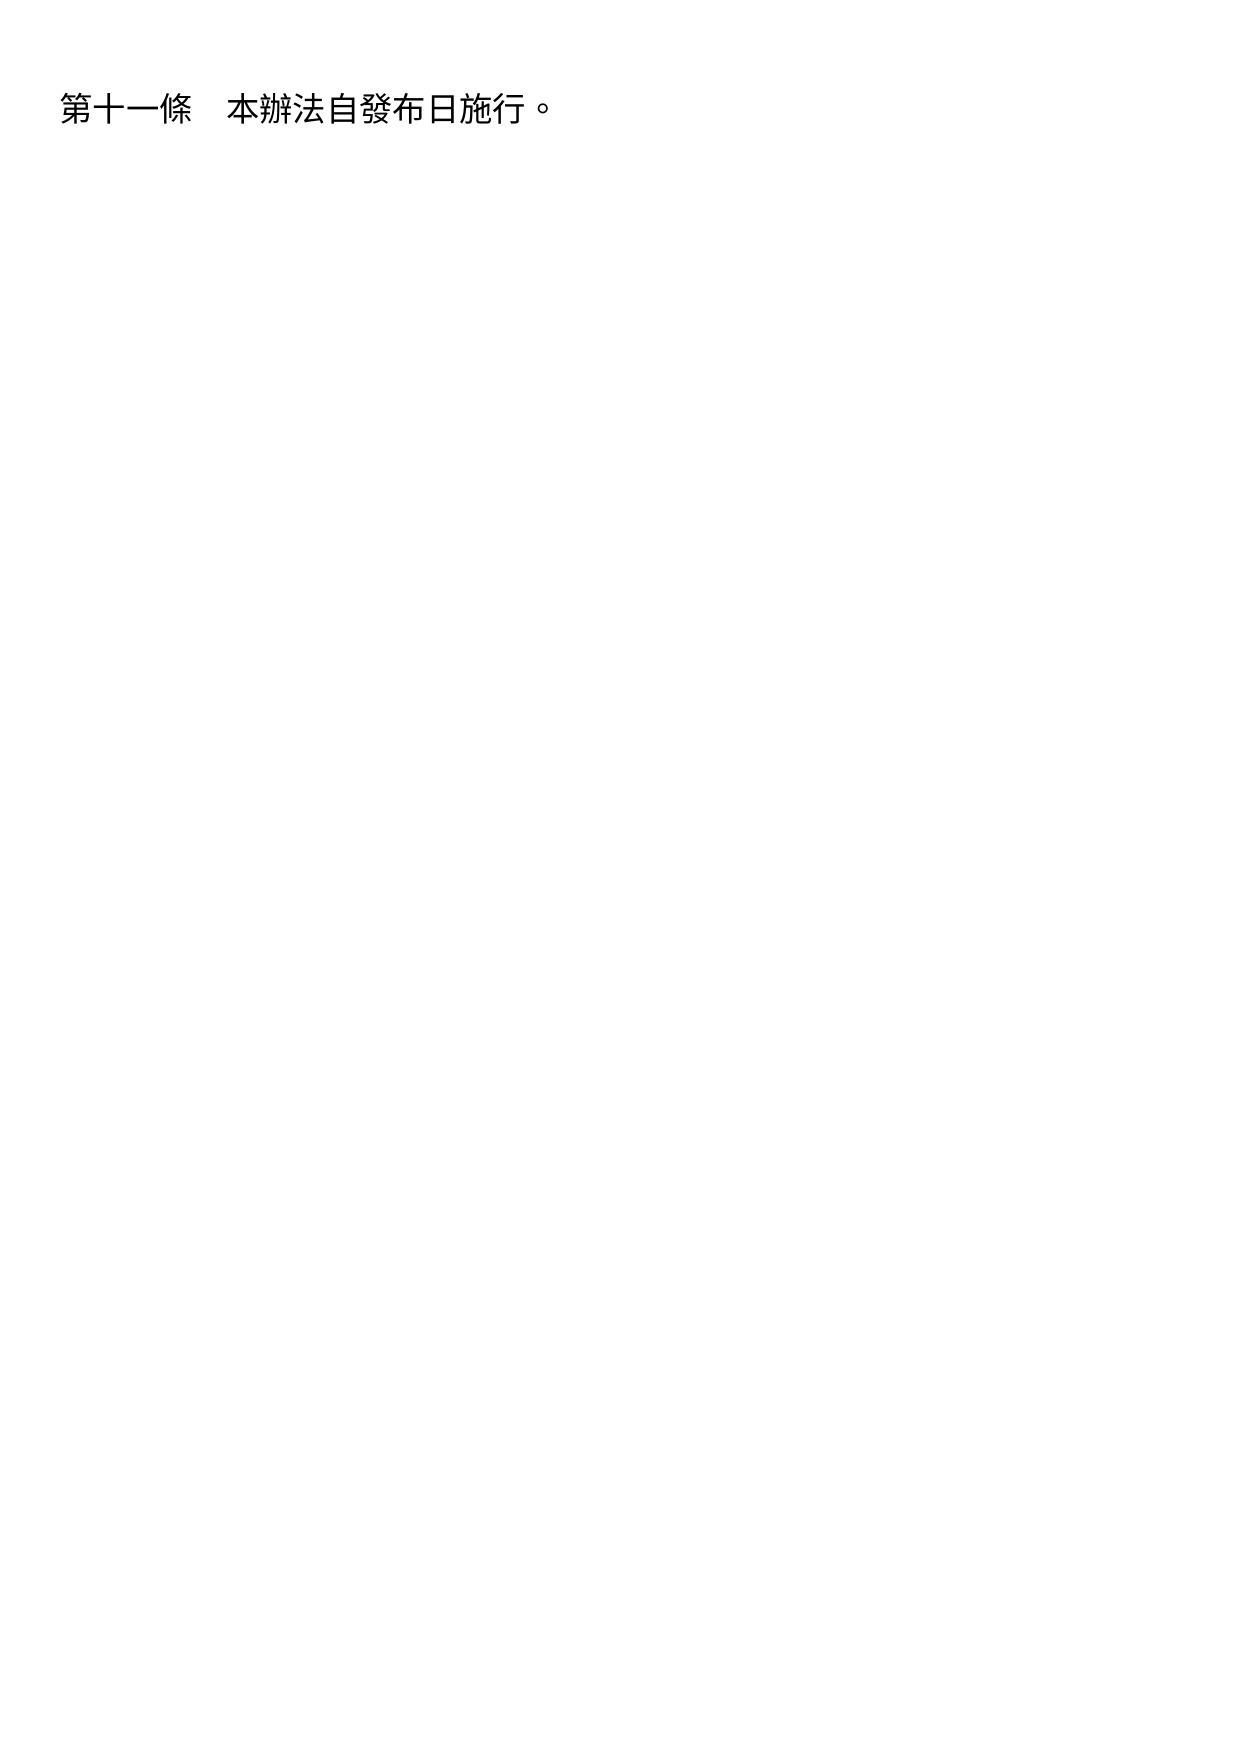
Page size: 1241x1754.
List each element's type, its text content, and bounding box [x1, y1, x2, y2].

text 第十一條 本辦法自發布日施行。 [59, 82, 1163, 131]
